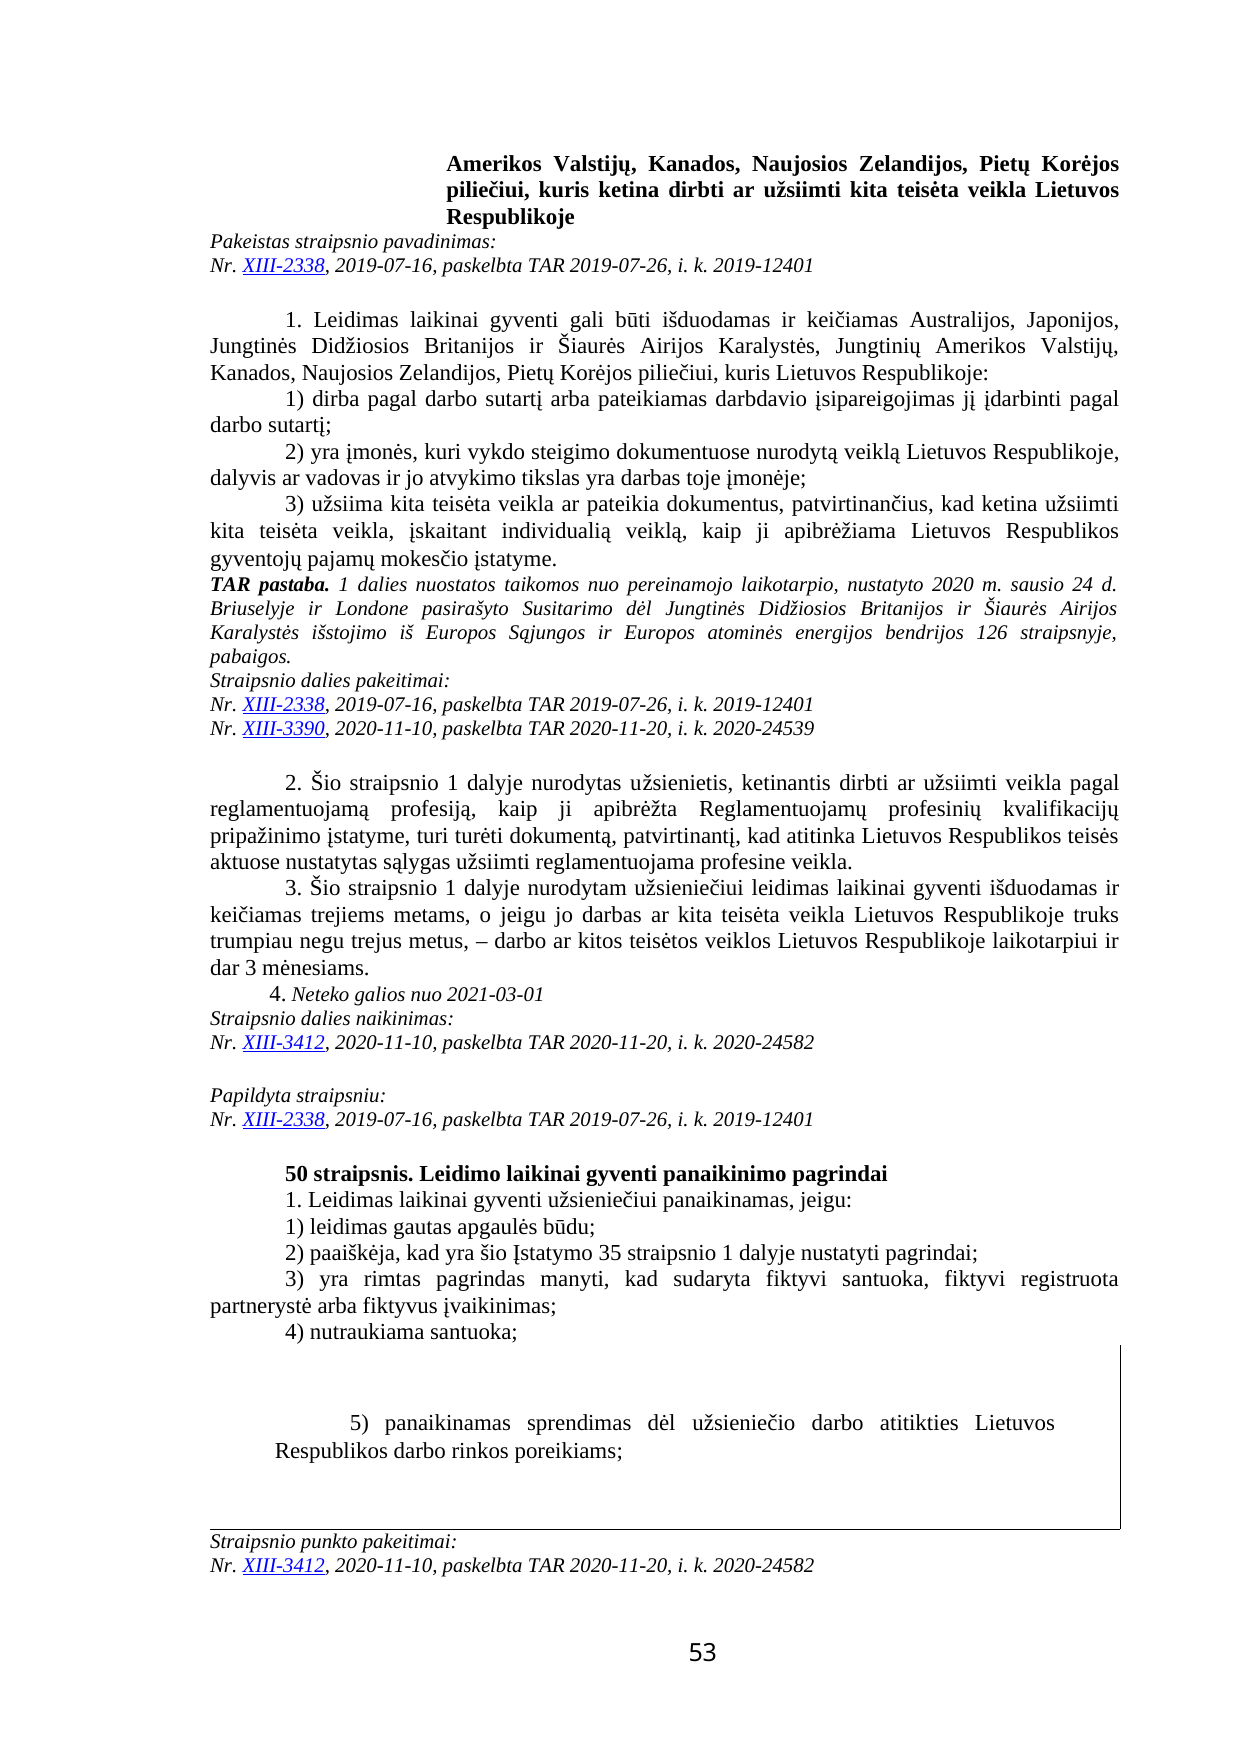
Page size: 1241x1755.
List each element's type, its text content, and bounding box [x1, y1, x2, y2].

text 2) yra įmonės, kuri vykdo steigimo dokumentuose nurodytą veiklą Lietuvos Respublikoje, dalyvis ar vadovas ir jo atvykimo tikslas yra darbas toje įmonėje; [210, 438, 1120, 490]
text 4. Neteko galios nuo 2021-03-01 [210, 980, 1120, 1006]
text Amerikos Valstijų, Kanados, Naujosios Zelandijos, Pietų Korėjos piliečiui, kuris ketina dirbti ar užsiimti kita teisėta veikla Lietuvos Respublikoje [285, 150, 1120, 229]
text 3) užsiima kita teisėta veikla ar pateikia dokumentus, patvirtinančius, kad ketina užsiimti kita teisėta veikla, įskaitant individualią veiklą, kaip ji apibrėžiama Lietuvos Respublikos gyventojų pajamų mokesčio įstatyme. [210, 490, 1120, 572]
text Nr. XIII-2338, 2019-07-16, paskelbta TAR 2019-07-26, i. k. 2019-12401 [210, 1107, 1120, 1131]
text Straipsnio dalies naikinimas: [210, 1006, 1120, 1030]
text 1. Leidimas laikinai gyventi užsieniečiui panaikinamas, jeigu: [210, 1186, 1120, 1213]
text Nr. XIII-2338, 2019-07-16, paskelbta TAR 2019-07-26, i. k. 2019-12401 [210, 692, 1120, 716]
text Nr. XIII-3390, 2020-11-10, paskelbta TAR 2020-11-20, i. k. 2020-24539 [210, 716, 1120, 740]
text 2) paaiškėja, kad yra šio Įstatymo 35 straipsnio 1 dalyje nustatyti pagrindai; [210, 1239, 1120, 1265]
text Nr. XIII-3412, 2020-11-10, paskelbta TAR 2020-11-20, i. k. 2020-24582 [210, 1030, 1120, 1054]
text 1) leidimas gautas apgaulės būdu; [210, 1213, 1120, 1239]
text 3. Šio straipsnio 1 dalyje nurodytam užsieniečiui leidimas laikinai gyventi išduodamas ir keičiamas trejiems metams, o jeigu jo darbas ar kita teisėta veikla Lietuvos Respublikoje truks trumpiau negu trejus metus, – darbo ar kitos teisėtos veiklos Lietuvos Respublikoje laikotarpiui ir dar 3 mėnesiams. [210, 874, 1120, 980]
text 5) panaikinamas sprendimas dėl užsieniečio darbo atitikties Lietuvos Respublikos darbo rinkos poreikiams; [210, 1344, 1120, 1529]
text Nr. XIII-2338, 2019-07-16, paskelbta TAR 2019-07-26, i. k. 2019-12401 [210, 253, 1120, 277]
text Nr. XIII-3412, 2020-11-10, paskelbta TAR 2020-11-20, i. k. 2020-24582 [210, 1553, 1120, 1577]
text 1) dirba pagal darbo sutartį arba pateikiamas darbdavio įsipareigojimas jį įdarbinti pagal darbo sutartį; [210, 385, 1120, 438]
text 50 straipsnis. Leidimo laikinai gyventi panaikinimo pagrindai [210, 1160, 1120, 1186]
text 1. Leidimas laikinai gyventi gali būti išduodamas ir keičiamas Australijos, Japonijos, Jungtinės Didžiosios Britanijos ir Šiaurės Airijos Karalystės, Jungtinių Amerikos Valstijų, Kanados, Naujosios Zelandijos, Pietų Korėjos piliečiui, kuris Lietuvos Respublikoje: [210, 306, 1120, 385]
text Straipsnio dalies pakeitimai: [210, 668, 1120, 692]
text 3) yra rimtas pagrindas manyti, kad sudaryta fiktyvi santuoka, fiktyvi registruota partnerystė arba fiktyvus įvaikinimas; [210, 1265, 1120, 1318]
text Straipsnio punkto pakeitimai: [210, 1529, 1120, 1553]
text Pakeistas straipsnio pavadinimas: [210, 229, 1120, 253]
text 2. Šio straipsnio 1 dalyje nurodytas užsienietis, ketinantis dirbti ar užsiimti veikla pagal reglamentuojamą profesiją, kaip ji apibrėžta Reglamentuojamų profesinių kvalifikacijų pripažinimo įstatyme, turi turėti dokumentą, patvirtinantį, kad atitinka Lietuvos Respublikos teisės aktuose nustatytas sąlygas užsiimti reglamentuojama profesine veikla. [210, 769, 1120, 874]
text TAR pastaba. 1 dalies nuostatos taikomos nuo pereinamojo laikotarpio, nustatyto 2020 m. sausio 24 d. Briuselyje ir Londone pasirašyto Susitarimo dėl Jungtinės Didžiosios Britanijos ir Šiaurės Airijos Karalystės išstojimo iš Europos Sąjungos ir Europos atominės energijos bendrijos 126 straipsnyje, pabaigos. [210, 572, 1120, 668]
text 4) nutraukiama santuoka; [210, 1318, 1120, 1344]
text Papildyta straipsniu: [210, 1083, 1120, 1107]
